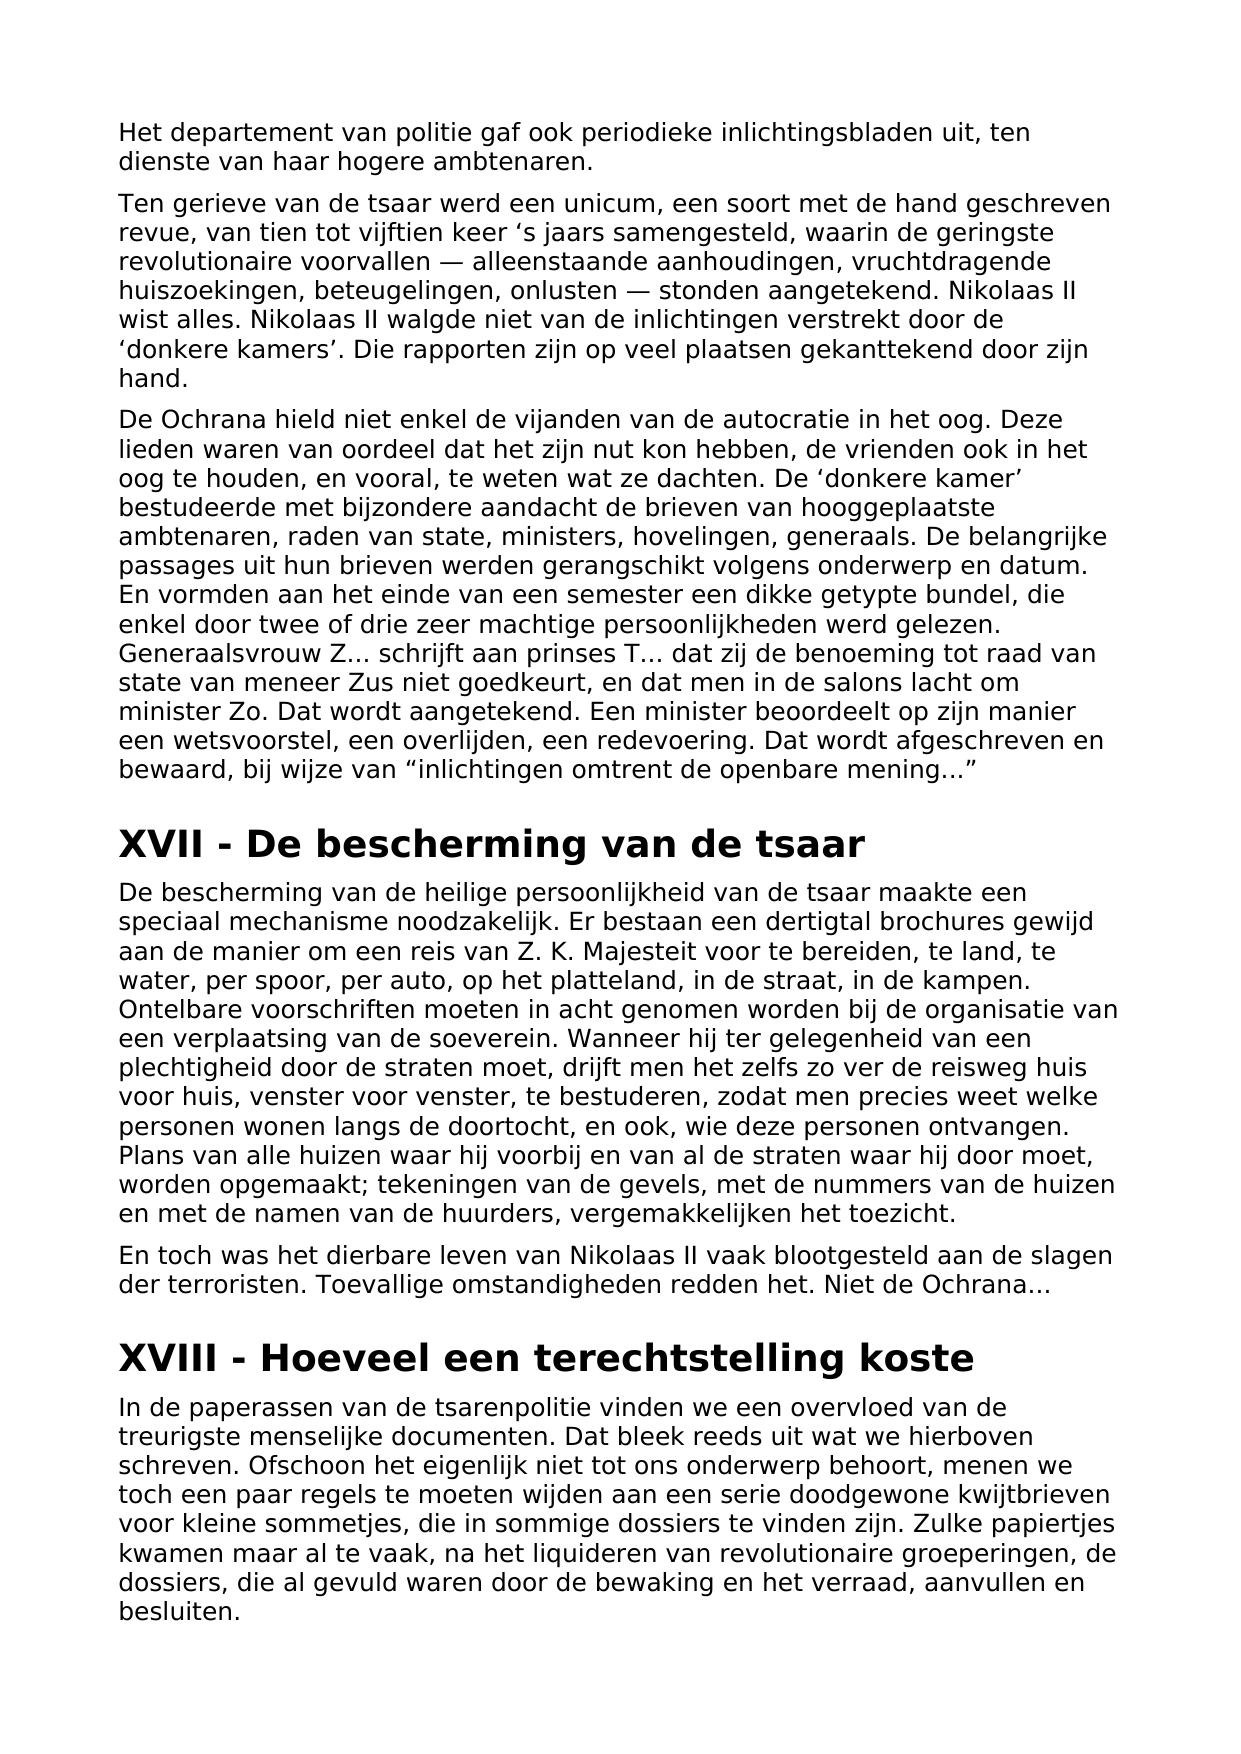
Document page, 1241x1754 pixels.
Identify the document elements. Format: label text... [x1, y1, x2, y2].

text In de paperassen van de tsarenpolitie vinden we een overvloed van de treurigste menselijke documenten. Dat bleek reeds uit wat we hierboven schreven. Ofschoon het eigenlijk niet tot ons onderwerp behoort, menen we toch een paar regels te moeten wijden aan een serie doodgewone kwijtbrieven voor kleine sommetjes, die in sommige dossiers te vinden zijn. Zulke papiertjes kwamen maar al te vaak, na het liquideren van revolutionaire groeperingen, de dossiers, die al gevuld waren door de bewaking en het verraad, aanvullen en besluiten. [118, 1393, 1122, 1626]
subtitle XVIII - Hoeveel een terechtstelling koste [118, 1337, 1122, 1380]
subtitle XVII - De bescherming van de tsaar [118, 822, 1122, 866]
text En toch was het dierbare leven van Nikolaas II vaak blootgesteld aan de slagen der terroristen. Toevallige omstandigheden redden het. Niet de Ochrana... [118, 1241, 1122, 1299]
text De bescherming van de heilige persoonlijkheid van de tsaar maakte een speciaal mechanisme noodzakelijk. Er bestaan een dertigtal brochures gewijd aan de manier om een reis van Z. K. Majesteit voor te bereiden, te land, te water, per spoor, per auto, op het platteland, in de straat, in de kampen. Ontelbare voorschriften moeten in acht genomen worden bij de organisatie van een verplaatsing van de soeverein. Wanneer hij ter gelegenheid van een plechtigheid door de straten moet, drijft men het zelfs zo ver de reisweg huis voor huis, venster voor venster, te bestuderen, zodat men precies weet welke personen wonen langs de doortocht, en ook, wie deze personen ontvangen. Plans van alle huizen waar hij voorbij en van al de straten waar hij door moet, worden opgemaakt; tekeningen van de gevels, met de nummers van de huizen en met de namen van de huurders, vergemakkelijken het toezicht. [118, 878, 1122, 1228]
text Het departement van politie gaf ook periodieke inlichtingsbladen uit, ten dienste van haar hogere ambtenaren. [118, 118, 1122, 176]
text De Ochrana hield niet enkel de vijanden van de autocratie in het oog. Deze lieden waren van oordeel dat het zijn nut kon hebben, de vrienden ook in het oog te houden, en vooral, te weten wat ze dachten. De ‘donkere kamer’ bestudeerde met bijzondere aandacht de brieven van hooggeplaatste ambtenaren, raden van state, ministers, hovelingen, generaals. De belangrijke passages uit hun brieven werden gerangschikt volgens onderwerp en datum. En vormden aan het einde van een semester een dikke getypte bundel, die enkel door twee of drie zeer machtige persoonlijkheden werd gelezen. Generaalsvrouw Z... schrijft aan prinses T... dat zij de benoeming tot raad van state van meneer Zus niet goedkeurt, en dat men in de salons lacht om minister Zo. Dat wordt aangetekend. Een minister beoordeelt op zijn manier een wetsvoorstel, een overlijden, een redevoering. Dat wordt afgeschreven en bewaard, bij wijze van “inlichtingen omtrent de openbare mening...” [118, 406, 1122, 785]
text Ten gerieve van de tsaar werd een unicum, een soort met de hand geschreven revue, van tien tot vijftien keer ‘s jaars samengesteld, waarin de geringste revolutionaire voorvallen — alleenstaande aanhoudingen, vruchtdragende huiszoekingen, beteugelingen, onlusten — stonden aangetekend. Nikolaas II wist alles. Nikolaas II walgde niet van de inlichtingen verstrekt door de ‘donkere kamers’. Die rapporten zijn op veel plaatsen gekanttekend door zijn hand. [118, 189, 1122, 393]
